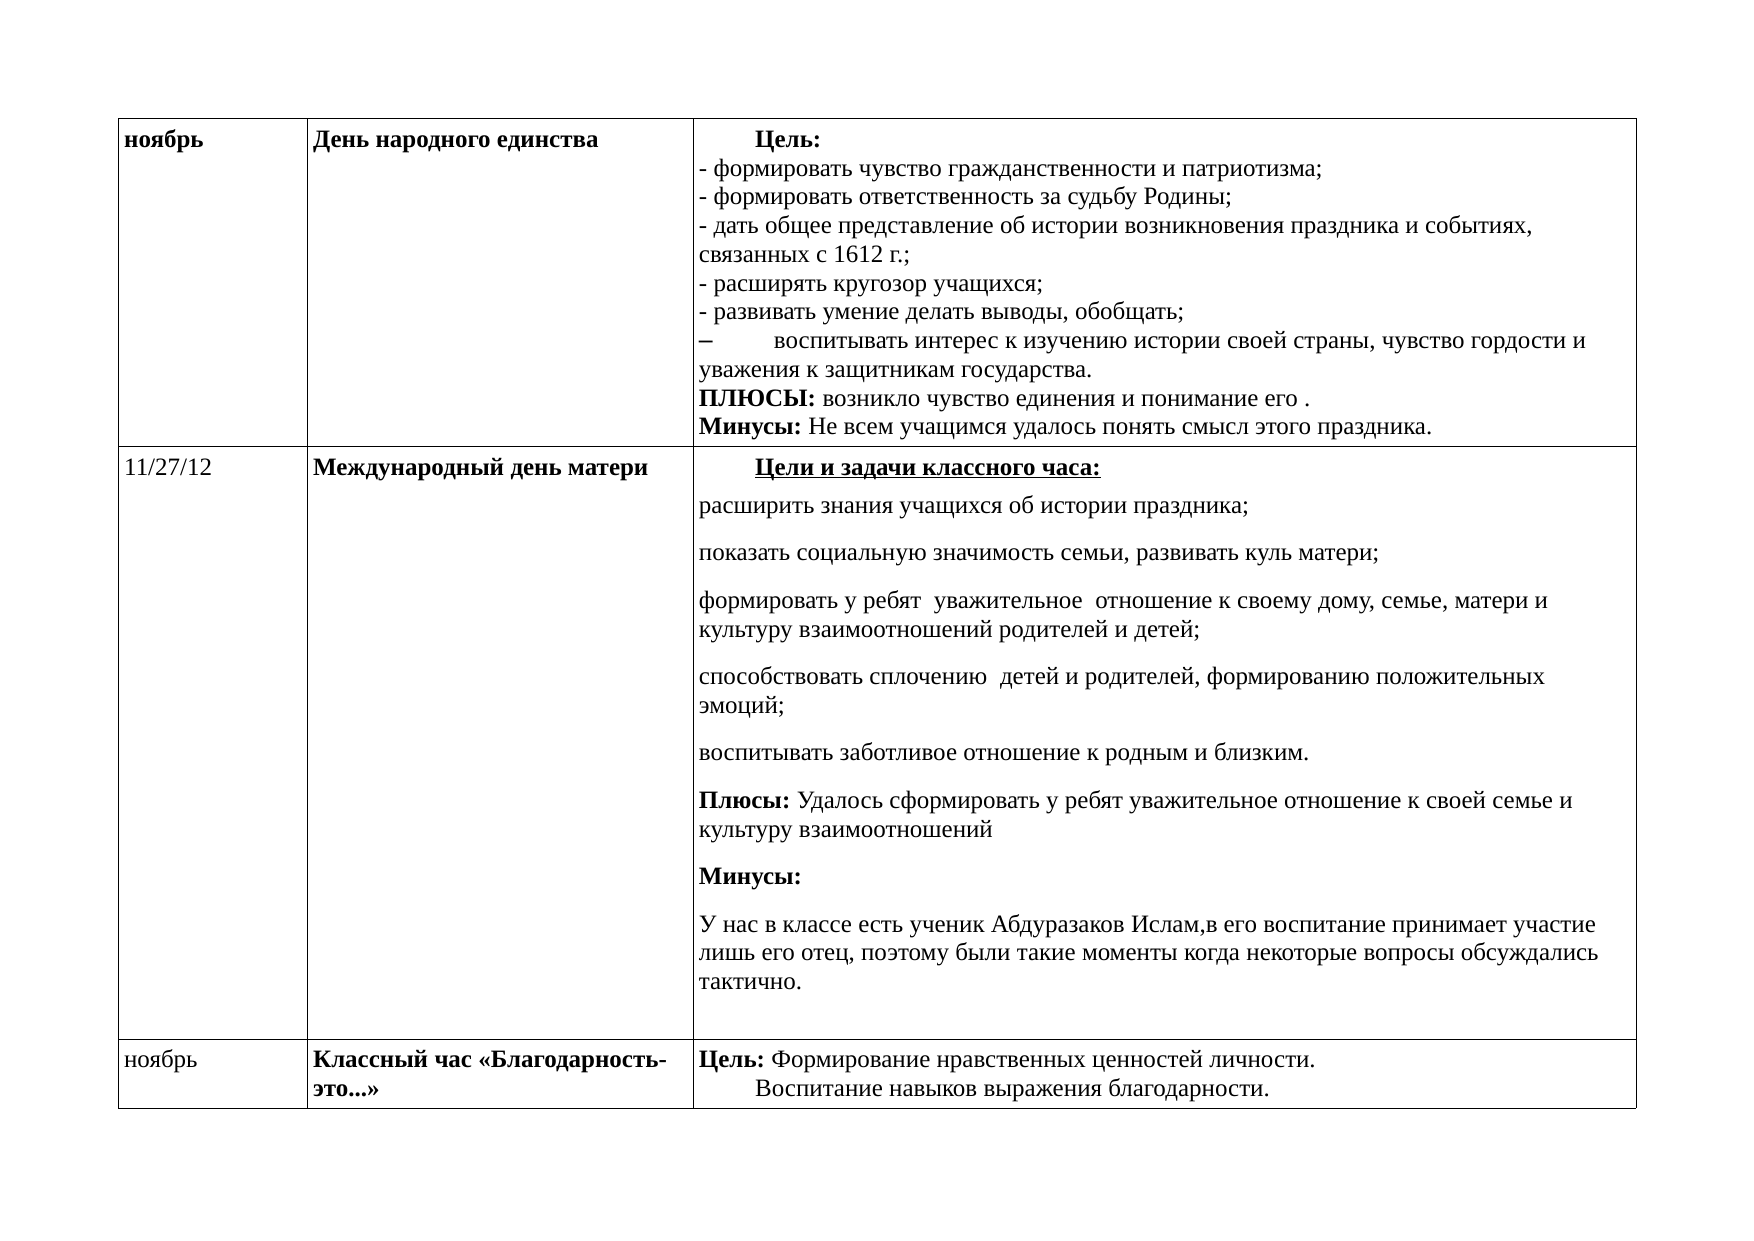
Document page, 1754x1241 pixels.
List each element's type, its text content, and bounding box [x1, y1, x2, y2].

table_cell Классный час «Благодарность- это...» [308, 1040, 693, 1108]
table_header Цель: - формировать чувство гражданственности и патриотизма; - формировать ответственность за судьбу Родины; - дать общее представление об истории возникновения праздника и событиях, связанных с 1612 г.; - расширять кругозор учащихся; - развивать умение делать выводы, обобщать; воспитывать интерес к изучению истории своей страны, чувство гордости и уважения к защитникам государства. ПЛЮСЫ: возникло чувство единения и понимание его . Минусы: Не всем учащимся удалось понять смысл этого праздника. [694, 119, 1636, 446]
table_cell Цель: Формирование нравственных ценностей личности. Воспитание навыков выражения благодарности. [694, 1040, 1636, 1108]
table_cell Международный день матери [308, 447, 693, 1039]
table_cell ноябрь [119, 1040, 307, 1108]
table_header День народного единства [308, 119, 693, 446]
table_cell Цели и задачи классного часа: расширить знания учащихся об истории праздника; показать социальную значимость семьи, развивать куль матери; формировать у ребят уважительное отношение к своему дому, семье, матери и культуру взаимоотношений родителей и детей; способствовать сплочению детей и родителей, формированию положительных эмоций; воспитывать заботливое отношение к родным и близким. Плюсы: Удалось сформировать у ребят уважительное отношение к своей семье и культуру взаимоотношений Минусы: У нас в классе есть ученик Абдуразаков Ислам,в его воспитание принимает участие лишь его отец, поэтому были такие моменты когда некоторые вопросы обсуждались тактично. [694, 447, 1636, 1039]
table_header ноябрь [119, 119, 307, 446]
table_cell 27.11.12 [119, 447, 307, 1039]
